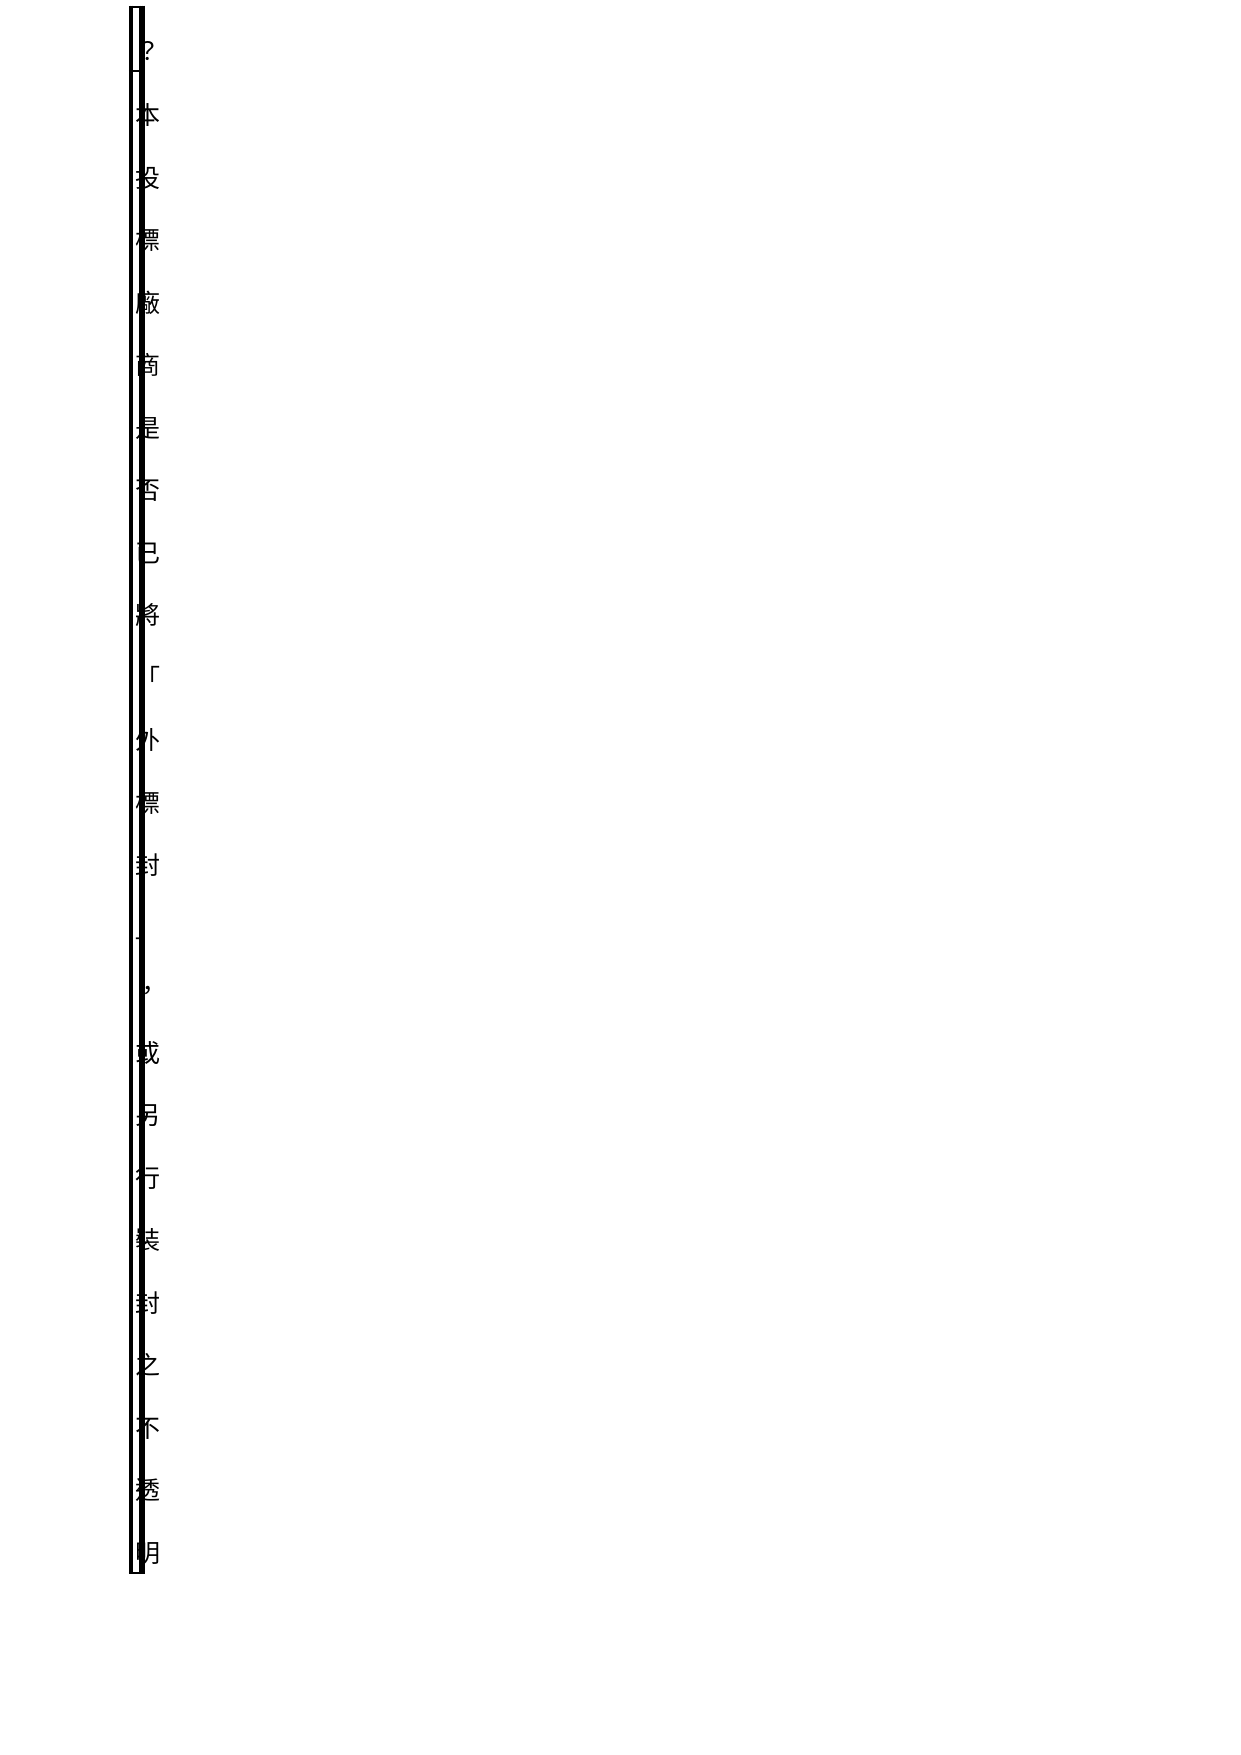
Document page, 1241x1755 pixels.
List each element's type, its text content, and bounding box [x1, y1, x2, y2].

table_cell 本投標廠商是否已將「外標封」，或另行裝封之不透明容器之各封口密封完妥？ [133, 72, 139, 1572]
